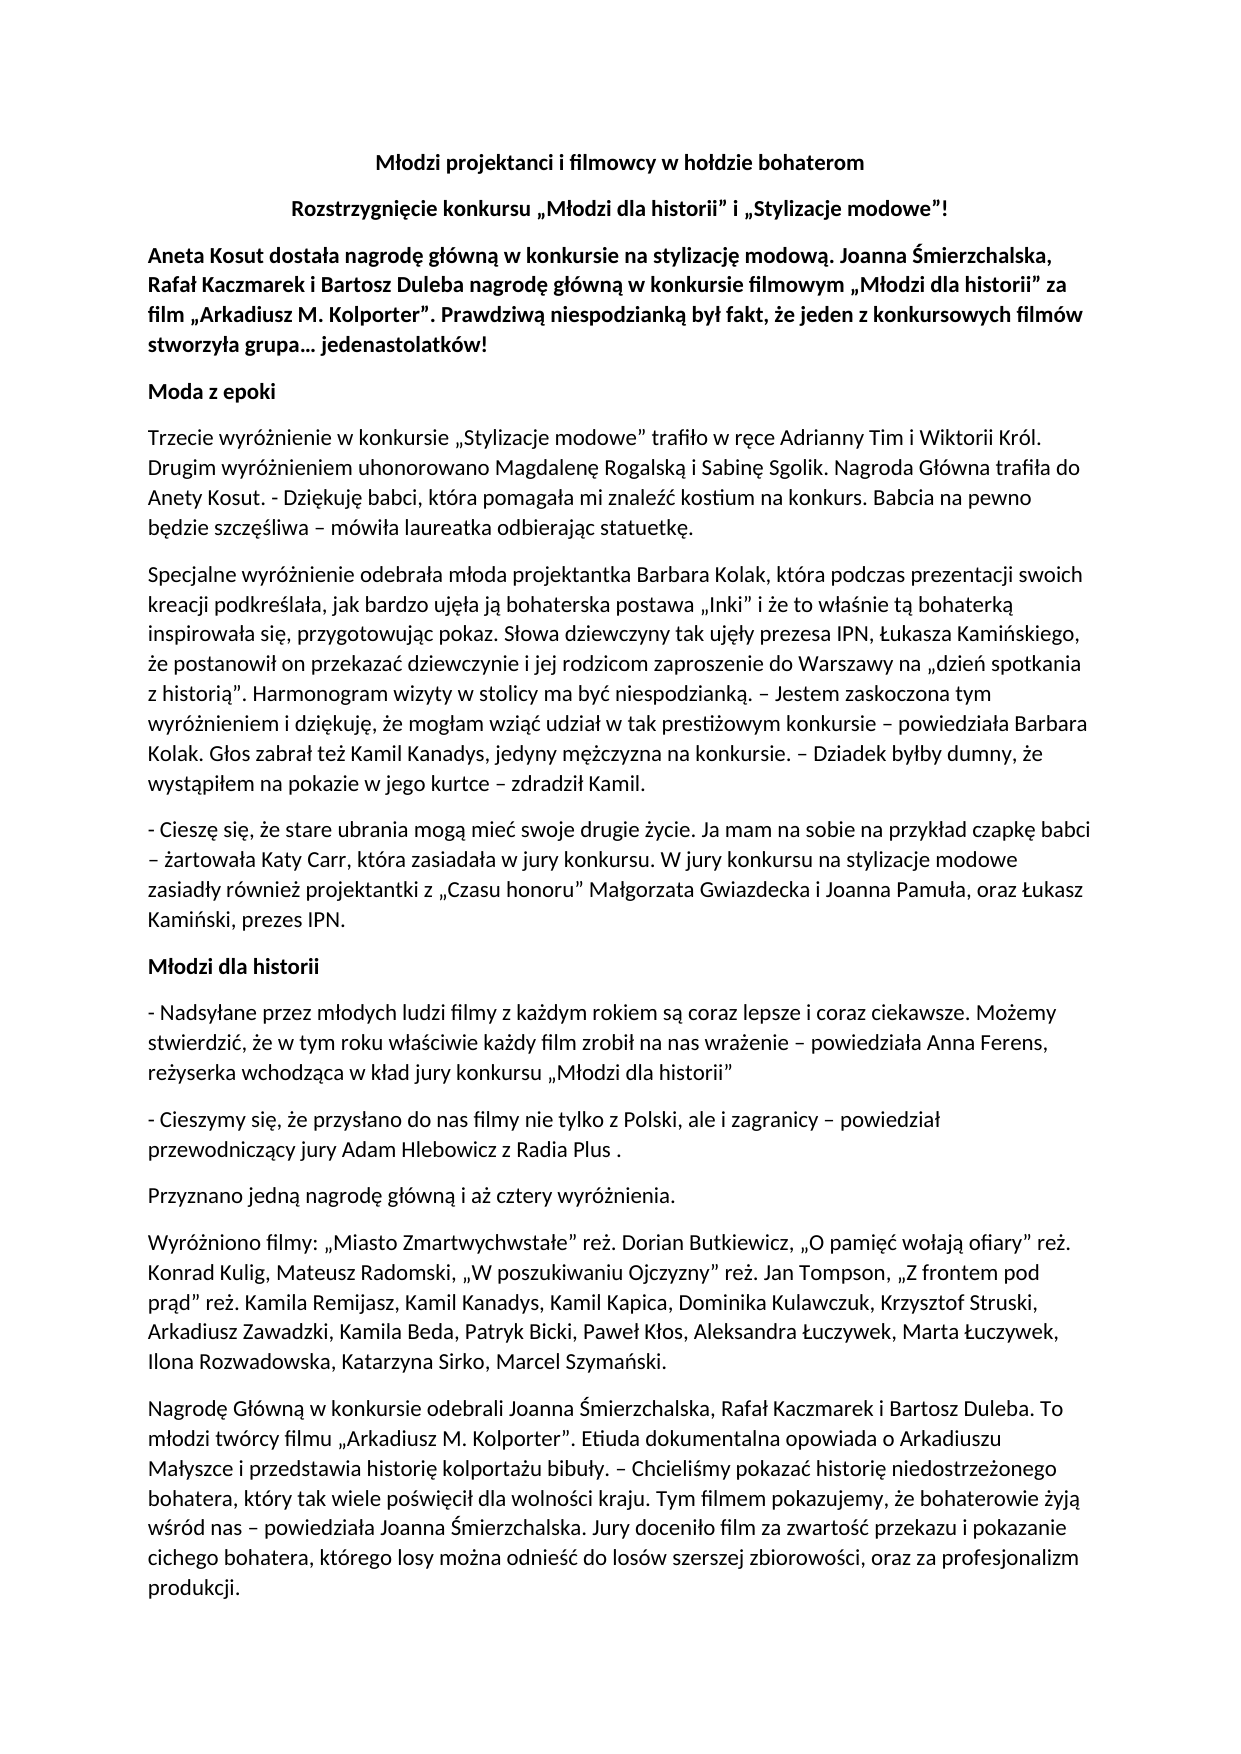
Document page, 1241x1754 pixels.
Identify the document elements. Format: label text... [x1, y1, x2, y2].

text Trzecie wyróżnienie w konkursie „Stylizacje modowe” trafiło w ręce Adrianny Tim i Wiktorii Król. Drugim wyróżnieniem uhonorowano Magdalenę Rogalską i Sabinę Sgolik. Nagroda Główna trafiła do Anety Kosut. - Dziękuję babci, która pomagała mi znaleźć kostium na konkurs. Babcia na pewno będzie szczęśliwa – mówiła laureatka odbierając statuetkę. [148, 423, 1093, 541]
text Przyznano jedną nagrodę główną i aż cztery wyróżnienia. [148, 1181, 1093, 1209]
text - Cieszymy się, że przysłano do nas filmy nie tylko z Polski, ale i zagranicy – powiedział przewodniczący jury Adam Hlebowicz z Radia Plus . [148, 1105, 1093, 1163]
text Młodzi dla historii [148, 952, 1093, 980]
text - Nadsyłane przez młodych ludzi filmy z każdym rokiem są coraz lepsze i coraz ciekawsze. Możemy stwierdzić, że w tym roku właściwie każdy film zrobił na nas wrażenie – powiedziała Anna Ferens, reżyserka wchodząca w kład jury konkursu „Młodzi dla historii” [148, 998, 1093, 1086]
text Młodzi projektanci i filmowcy w hołdzie bohaterom [148, 148, 1093, 176]
text Specjalne wyróżnienie odebrała młoda projektantka Barbara Kolak, która podczas prezentacji swoich kreacji podkreślała, jak bardzo ujęła ją bohaterska postawa „Inki” i że to właśnie tą bohaterką inspirowała się, przygotowując pokaz. Słowa dziewczyny tak ujęły prezesa IPN, Łukasza Kamińskiego, że postanowił on przekazać dziewczynie i jej rodzicom zaproszenie do Warszawy na „dzień spotkania z historią”. Harmonogram wizyty w stolicy ma być niespodzianką. – Jestem zaskoczona tym wyróżnieniem i dziękuję, że mogłam wziąć udział w tak prestiżowym konkursie – powiedziała Barbara Kolak. Głos zabrał też Kamil Kanadys, jedyny mężczyzna na konkursie. – Dziadek byłby dumny, że wystąpiłem na pokazie w jego kurtce – zdradził Kamil. [148, 560, 1093, 797]
text Rozstrzygnięcie konkursu „Młodzi dla historii” i „Stylizacje modowe”! [148, 194, 1093, 222]
text Moda z epoki [148, 377, 1093, 405]
text Nagrodę Główną w konkursie odebrali Joanna Śmierzchalska, Rafał Kaczmarek i Bartosz Duleba. To młodzi twórcy filmu „Arkadiusz M. Kolporter”. Etiuda dokumentalna opowiada o Arkadiuszu Małyszce i przedstawia historię kolportażu bibuły. – Chcieliśmy pokazać historię niedostrzeżonego bohatera, który tak wiele poświęcił dla wolności kraju. Tym filmem pokazujemy, że bohaterowie żyją wśród nas – powiedziała Joanna Śmierzchalska. Jury doceniło film za zwartość przekazu i pokazanie cichego bohatera, którego losy można odnieść do losów szerszej zbiorowości, oraz za profesjonalizm produkcji. [148, 1394, 1093, 1601]
text Wyróżniono filmy: „Miasto Zmartwychwstałe” reż. Dorian Butkiewicz, „O pamięć wołają ofiary” reż. Konrad Kulig, Mateusz Radomski, „W poszukiwaniu Ojczyzny” reż. Jan Tompson, „Z frontem pod prąd” reż. Kamila Remijasz, Kamil Kanadys, Kamil Kapica, Dominika Kulawczuk, Krzysztof Struski, Arkadiusz Zawadzki, Kamila Beda, Patryk Bicki, Paweł Kłos, Aleksandra Łuczywek, Marta Łuczywek, Ilona Rozwadowska, Katarzyna Sirko, Marcel Szymański. [148, 1228, 1093, 1375]
text Aneta Kosut dostała nagrodę główną w konkursie na stylizację modową. Joanna Śmierzchalska, Rafał Kaczmarek i Bartosz Duleba nagrodę główną w konkursie filmowym „Młodzi dla historii” za film „Arkadiusz M. Kolporter”. Prawdziwą niespodzianką był fakt, że jeden z konkursowych filmów stworzyła grupa… jedenastolatków! [148, 241, 1093, 358]
text - Cieszę się, że stare ubrania mogą mieć swoje drugie życie. Ja mam na sobie na przykład czapkę babci – żartowała Katy Carr, która zasiadała w jury konkursu. W jury konkursu na stylizacje modowe zasiadły również projektantki z „Czasu honoru” Małgorzata Gwiazdecka i Joanna Pamuła, oraz Łukasz Kamiński, prezes IPN. [148, 816, 1093, 933]
